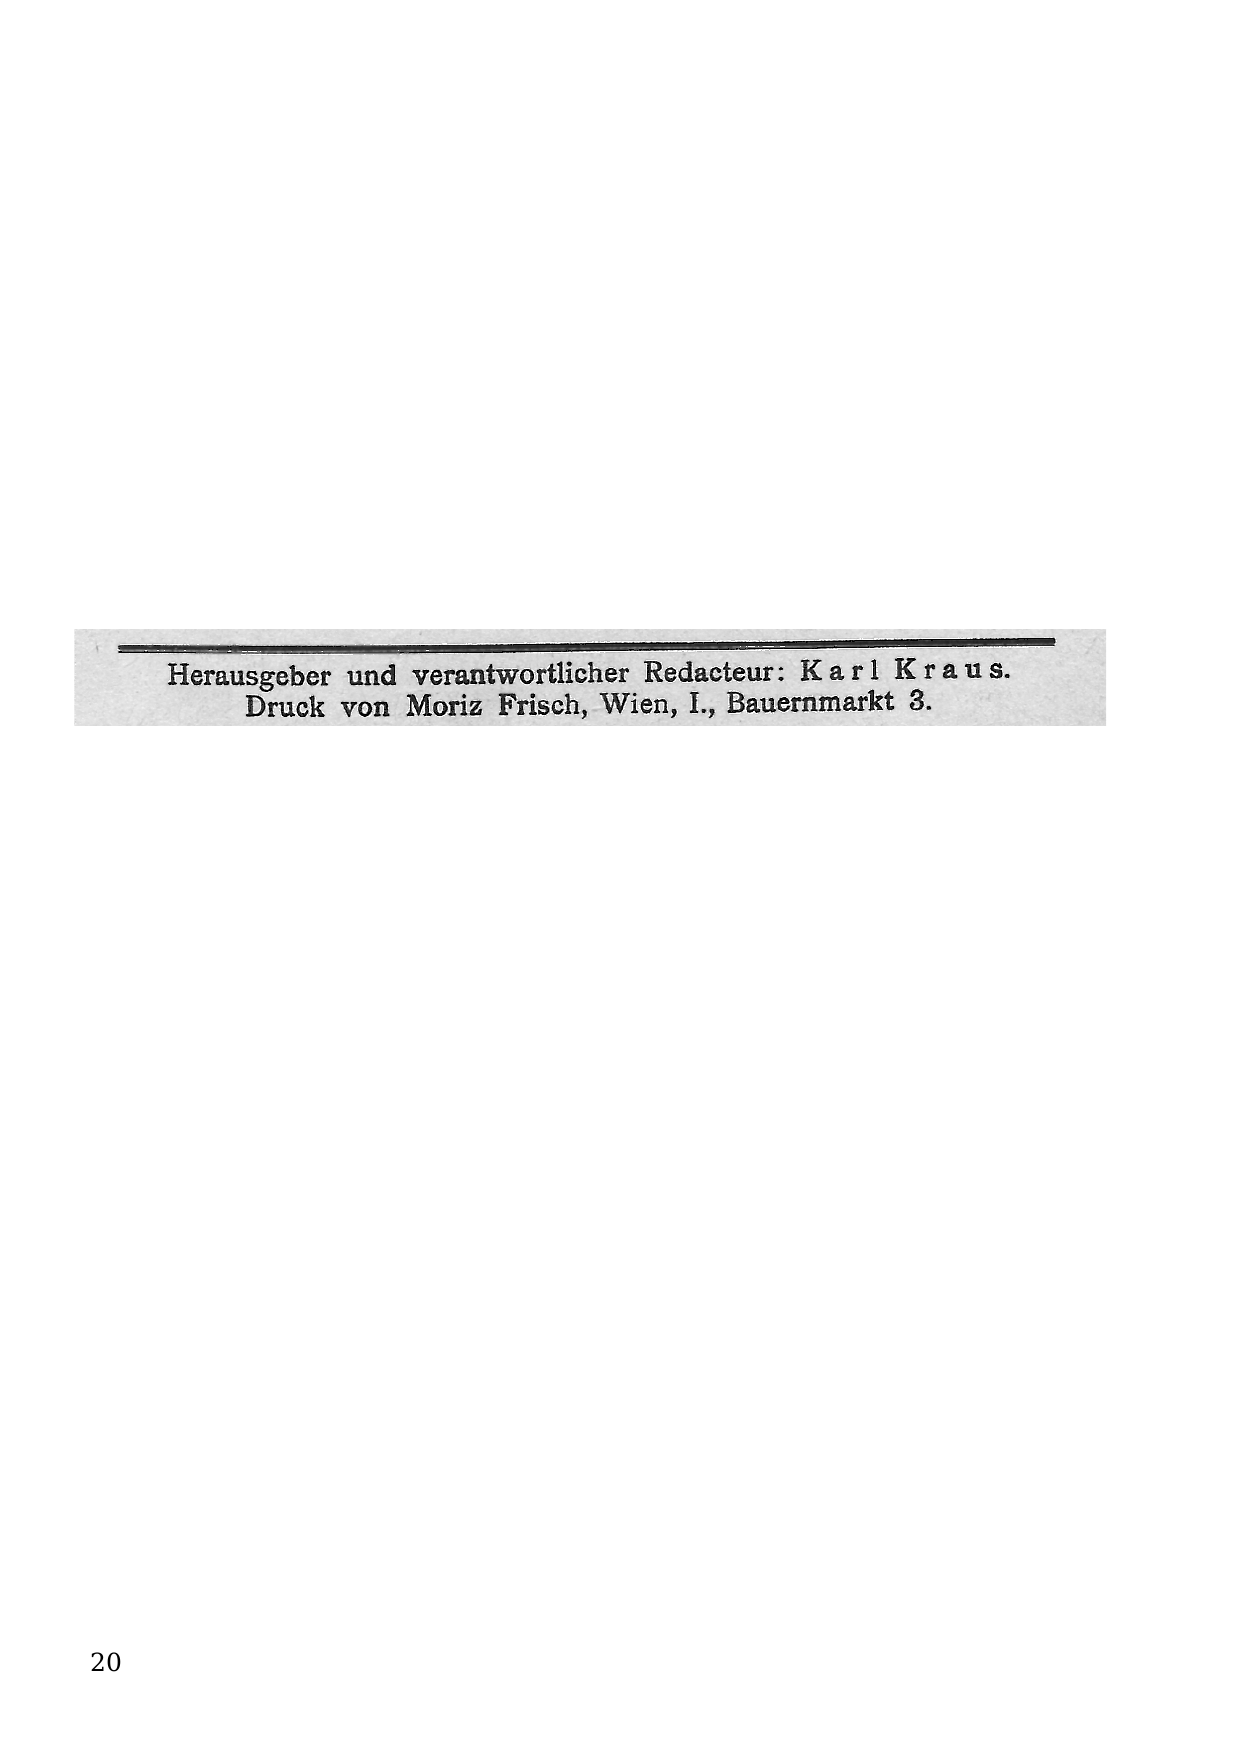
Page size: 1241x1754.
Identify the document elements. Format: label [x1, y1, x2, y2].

picture [74, 629, 1107, 726]
